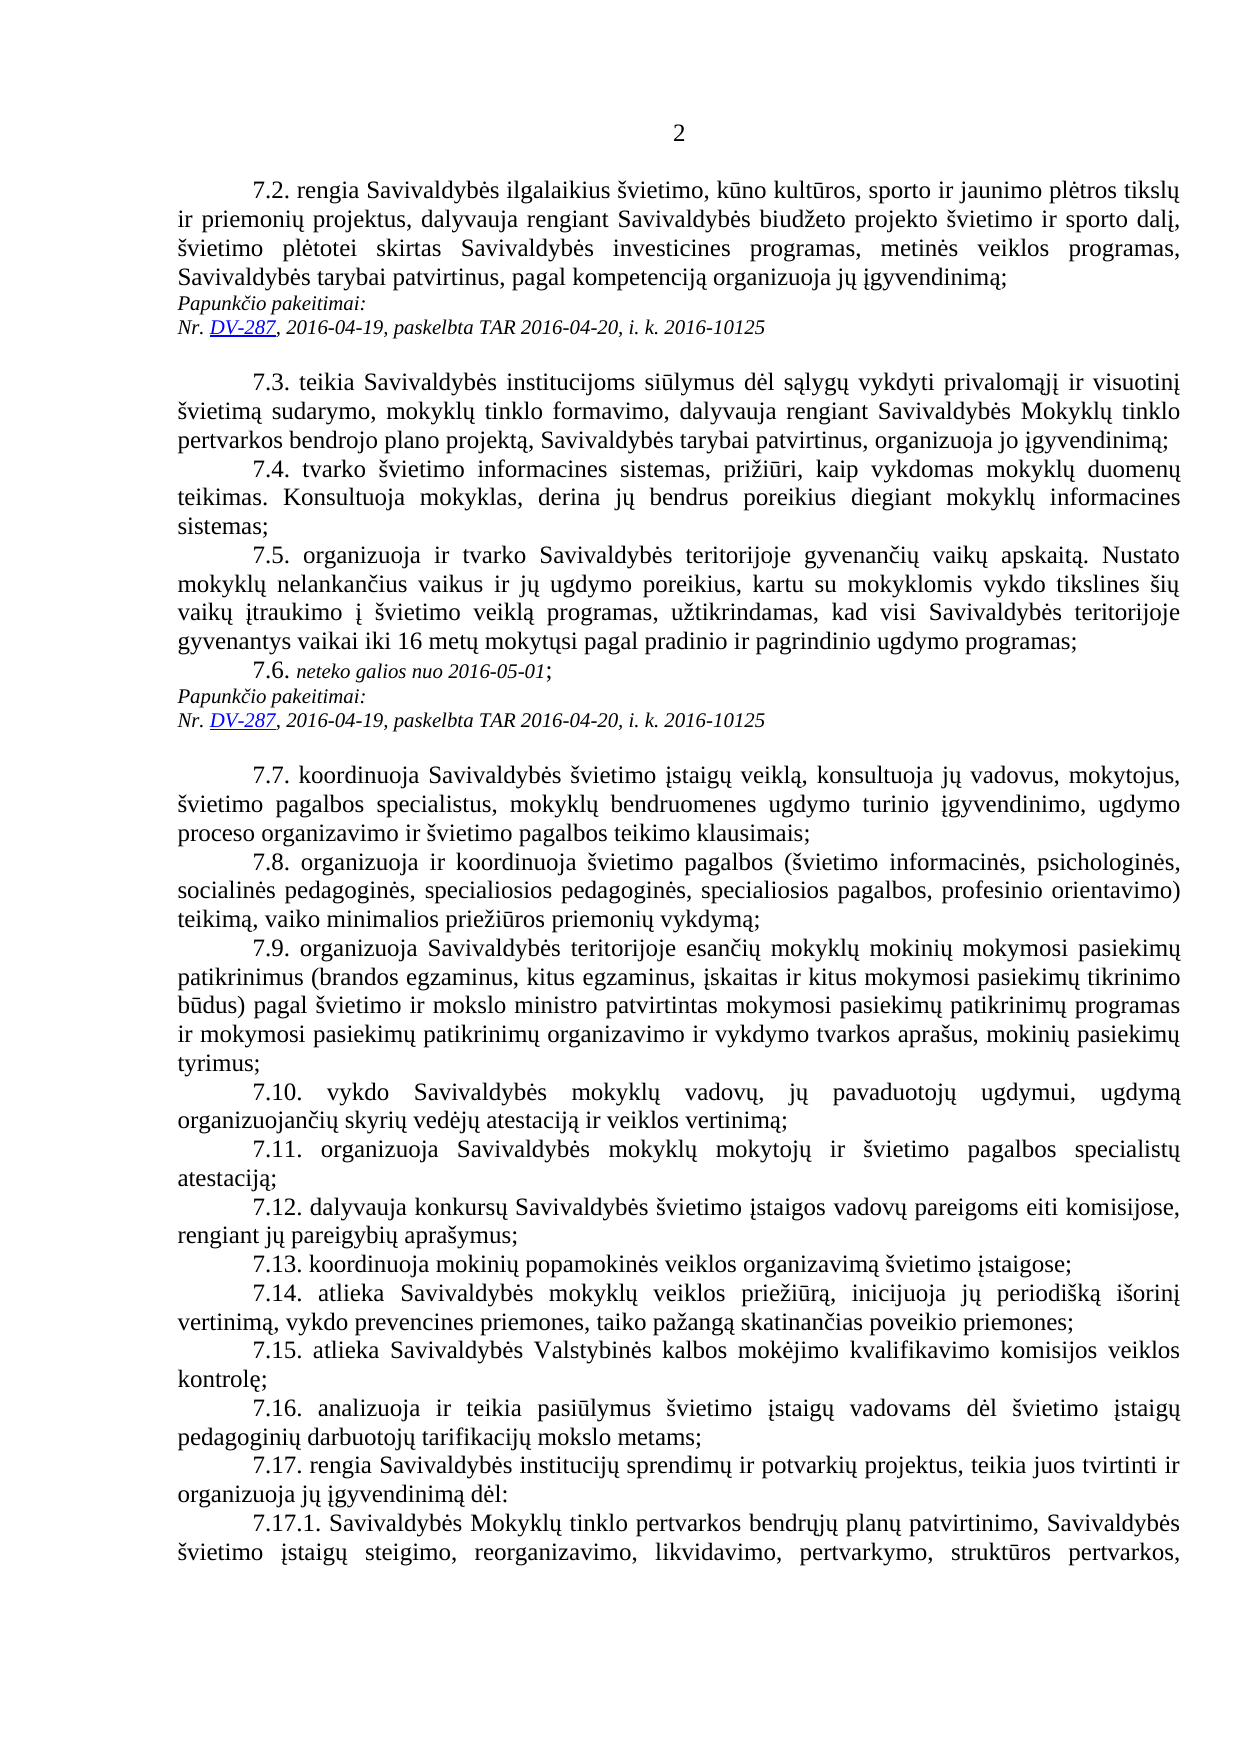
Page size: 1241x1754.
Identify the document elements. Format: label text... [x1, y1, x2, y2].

text Papunkčio pakeitimai: [177, 684, 1181, 708]
text 7.5. organizuoja ir tvarko Savivaldybės teritorijoje gyvenančių vaikų apskaitą. Nustato mokyklų nelankančius vaikus ir jų ugdymo poreikius, kartu su mokyklomis vykdo tikslines šių vaikų įtraukimo į švietimo veiklą programas, užtikrindamas, kad visi Savivaldybės teritorijoje gyvenantys vaikai iki 16 metų mokytųsi pagal pradinio ir pagrindinio ugdymo programas; [177, 540, 1181, 655]
text 7.17.1. Savivaldybės Mokyklų tinklo pertvarkos bendrųjų planų patvirtinimo, Savivaldybės švietimo įstaigų steigimo, reorganizavimo, likvidavimo, pertvarkymo, struktūros pertvarkos, [177, 1508, 1181, 1566]
text Nr. DV-287, 2016-04-19, paskelbta TAR 2016-04-20, i. k. 2016-10125 [177, 315, 1181, 339]
text 7.12. dalyvauja konkursų Savivaldybės švietimo įstaigos vadovų pareigoms eiti komisijose, rengiant jų pareigybių aprašymus; [177, 1192, 1181, 1249]
text 7.13. koordinuoja mokinių popamokinės veiklos organizavimą švietimo įstaigose; [177, 1249, 1181, 1278]
text 7.10. vykdo Savivaldybės mokyklų vadovų, jų pavaduotojų ugdymui, ugdymą organizuojančių skyrių vedėjų atestaciją ir veiklos vertinimą; [177, 1077, 1181, 1134]
text Papunkčio pakeitimai: [177, 291, 1181, 315]
text 7.11. organizuoja Savivaldybės mokyklų mokytojų ir švietimo pagalbos specialistų atestaciją; [177, 1134, 1181, 1192]
text 7.4. tvarko švietimo informacines sistemas, prižiūri, kaip vykdomas mokyklų duomenų teikimas. Konsultuoja mokyklas, derina jų bendrus poreikius diegiant mokyklų informacines sistemas; [177, 454, 1181, 540]
text 7.16. analizuoja ir teikia pasiūlymus švietimo įstaigų vadovams dėl švietimo įstaigų pedagoginių darbuotojų tarifikacijų mokslo metams; [177, 1393, 1181, 1451]
text 7.17. rengia Savivaldybės institucijų sprendimų ir potvarkių projektus, teikia juos tvirtinti ir organizuoja jų įgyvendinimą dėl: [177, 1451, 1181, 1508]
text 7.14. atlieka Savivaldybės mokyklų veiklos priežiūrą, inicijuoja jų periodišką išorinį vertinimą, vykdo prevencines priemones, taiko pažangą skatinančias poveikio priemones; [177, 1278, 1181, 1336]
text 7.15. atlieka Savivaldybės Valstybinės kalbos mokėjimo kvalifikavimo komisijos veiklos kontrolę; [177, 1336, 1181, 1393]
text 7.2. rengia Savivaldybės ilgalaikius švietimo, kūno kultūros, sporto ir jaunimo plėtros tikslų ir priemonių projektus, dalyvauja rengiant Savivaldybės biudžeto projekto švietimo ir sporto dalį, švietimo plėtotei skirtas Savivaldybės investicines programas, metinės veiklos programas, Savivaldybės tarybai patvirtinus, pagal kompetenciją organizuoja jų įgyvendinimą; [177, 176, 1181, 291]
text 7.8. organizuoja ir koordinuoja švietimo pagalbos (švietimo informacinės, psichologinės, socialinės pedagoginės, specialiosios pedagoginės, specialiosios pagalbos, profesinio orientavimo) teikimą, vaiko minimalios priežiūros priemonių vykdymą; [177, 847, 1181, 933]
text 7.9. organizuoja Savivaldybės teritorijoje esančių mokyklų mokinių mokymosi pasiekimų patikrinimus (brandos egzaminus, kitus egzaminus, įskaitas ir kitus mokymosi pasiekimų tikrinimo būdus) pagal švietimo ir mokslo ministro patvirtintas mokymosi pasiekimų patikrinimų programas ir mokymosi pasiekimų patikrinimų organizavimo ir vykdymo tvarkos aprašus, mokinių pasiekimų tyrimus; [177, 933, 1181, 1077]
text 7.7. koordinuoja Savivaldybės švietimo įstaigų veiklą, konsultuoja jų vadovus, mokytojus, švietimo pagalbos specialistus, mokyklų bendruomenes ugdymo turinio įgyvendinimo, ugdymo proceso organizavimo ir švietimo pagalbos teikimo klausimais; [177, 761, 1181, 847]
text 7.6. neteko galios nuo 2016-05-01; [177, 655, 1181, 684]
text 7.3. teikia Savivaldybės institucijoms siūlymus dėl sąlygų vykdyti privalomąjį ir visuotinį švietimą sudarymo, mokyklų tinklo formavimo, dalyvauja rengiant Savivaldybės Mokyklų tinklo pertvarkos bendrojo plano projektą, Savivaldybės tarybai patvirtinus, organizuoja jo įgyvendinimą; [177, 367, 1181, 454]
text Nr. DV-287, 2016-04-19, paskelbta TAR 2016-04-20, i. k. 2016-10125 [177, 708, 1181, 732]
